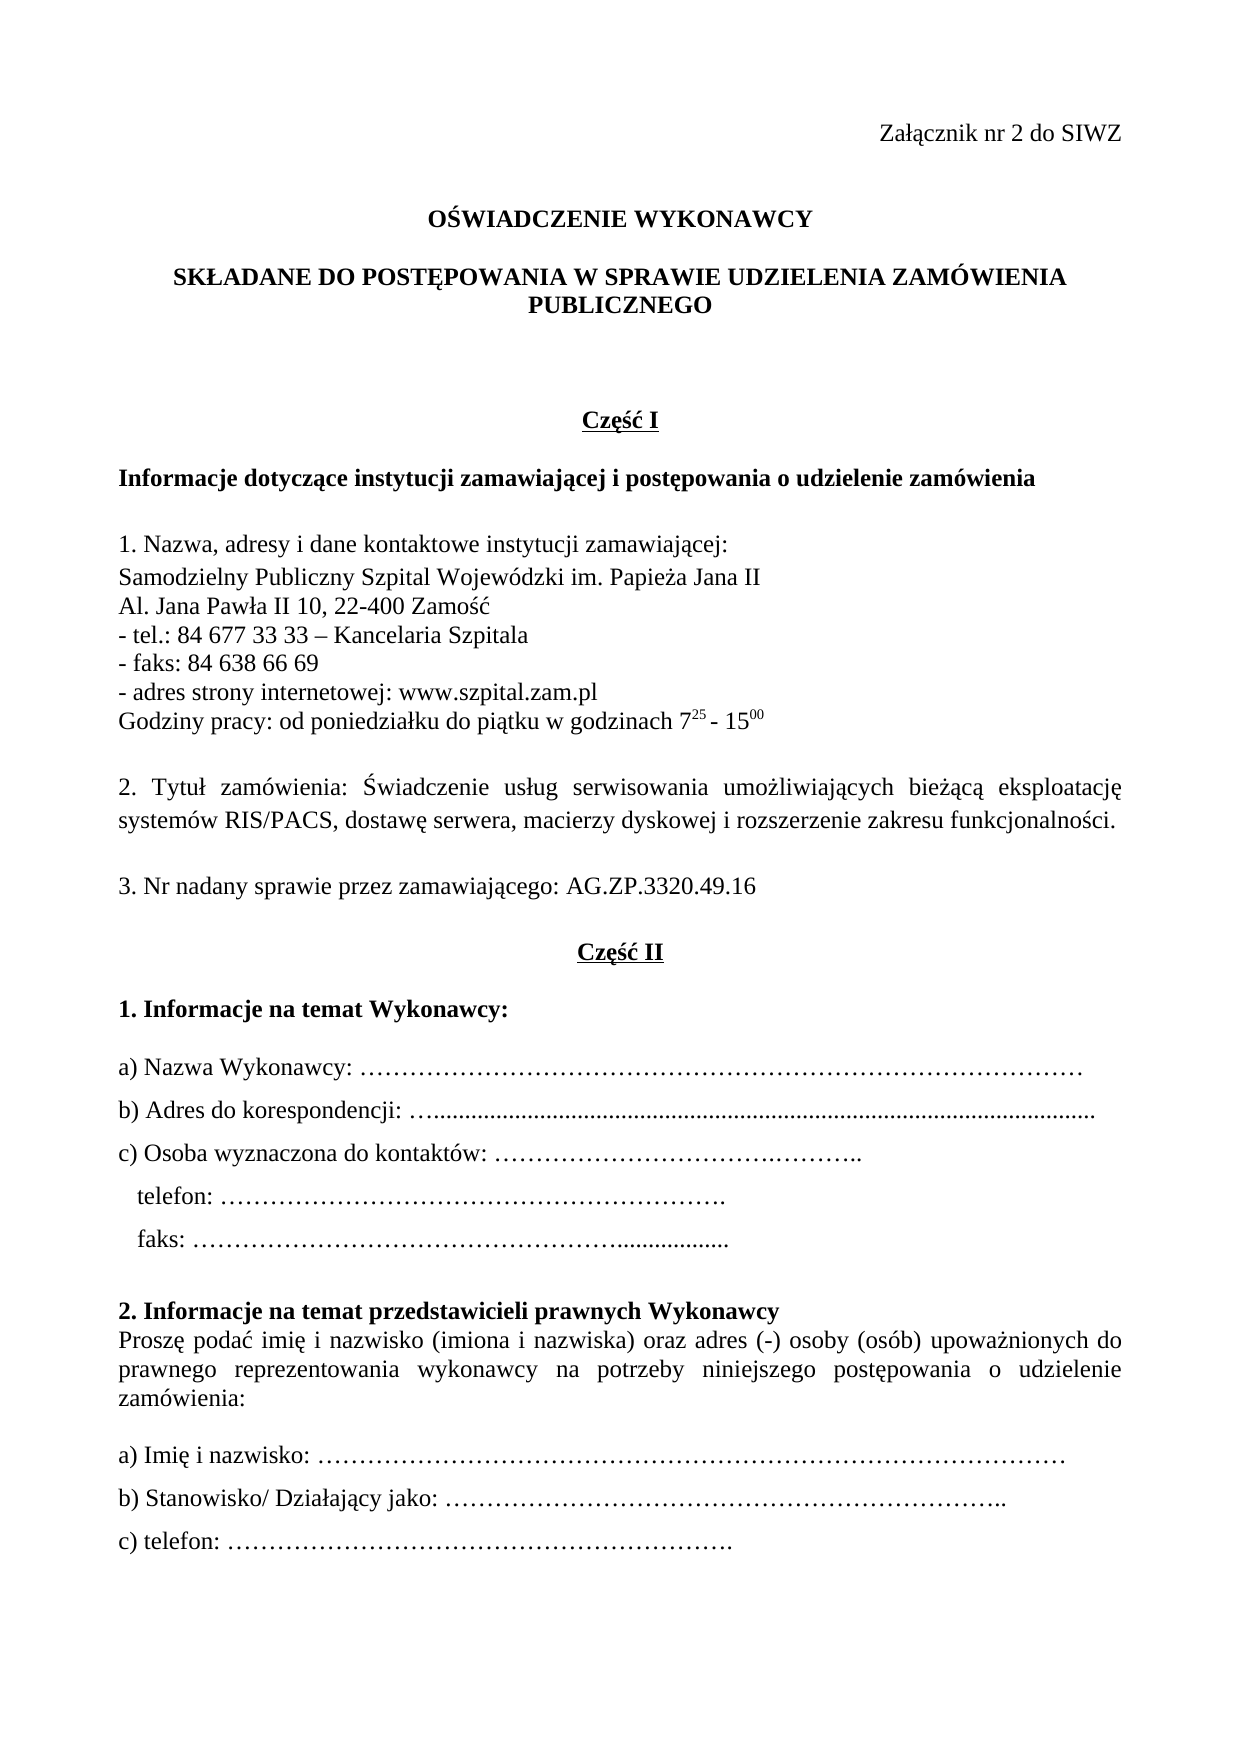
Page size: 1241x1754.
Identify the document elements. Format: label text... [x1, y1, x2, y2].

text faks: …………………………………………….................. [118, 1224, 1122, 1253]
text b) Adres do korespondencji: ….......................................................................................................... [118, 1095, 1122, 1124]
text 2. Informacje na temat przedstawicieli prawnych Wykonawcy [118, 1296, 1122, 1325]
text Godziny pracy: od poniedziałku do piątku w godzinach 725 - 1500 [118, 706, 1122, 735]
text SKŁADANE DO POSTĘPOWANIA W SPRAWIE UDZIELENIA ZAMÓWIENIA PUBLICZNEGO [118, 262, 1122, 319]
text a) Imię i nazwisko: ……………………………………………………………………………… [118, 1440, 1122, 1469]
text a) Nazwa Wykonawcy: …………………………………………………………………………… [118, 1052, 1122, 1081]
text 1. Nazwa, adresy i dane kontaktowe instytucji zamawiającej: [118, 529, 1122, 558]
text Informacje dotyczące instytucji zamawiającej i postępowania o udzielenie zamówienia [118, 463, 1122, 492]
text - tel.: 84 677 33 33 – Kancelaria Szpitala [118, 620, 1122, 648]
text c) Osoba wyznaczona do kontaktów: …………………………….……….. [118, 1138, 1122, 1167]
text 3. Nr nadany sprawie przez zamawiającego: AG.ZP.3320.49.16 [118, 871, 1122, 900]
text Część II [118, 937, 1122, 966]
text - adres strony internetowej: www.szpital.zam.pl [118, 677, 1122, 706]
text c) telefon: ……………………………………………………. [118, 1526, 1122, 1555]
text Samodzielny Publiczny Szpital Wojewódzki im. Papieża Jana II [118, 562, 1122, 591]
text 1. Informacje na temat Wykonawcy: [118, 994, 1122, 1023]
text Załącznik nr 2 do SIWZ [118, 118, 1122, 147]
text b) Stanowisko/ Działający jako: ………………………………………………………….. [118, 1483, 1122, 1512]
text Al. Jana Pawła II 10, 22-400 Zamość [118, 591, 1122, 620]
text telefon: ……………………………………………………. [118, 1181, 1122, 1210]
text Proszę podać imię i nazwisko (imiona i nazwiska) oraz adres (-) osoby (osób) upoważnionych do prawnego reprezentowania wykonawcy na potrzeby niniejszego postępowania o udzielenie zamówienia: [118, 1325, 1122, 1411]
text OŚWIADCZENIE WYKONAWCY [118, 204, 1122, 233]
text Część I [118, 406, 1122, 434]
text 2. Tytuł zamówienia: Świadczenie usług serwisowania umożliwiających bieżącą eksploatację systemów RIS/PACS, dostawę serwera, macierzy dyskowej i rozszerzenie zakresu funkcjonalności. [118, 772, 1122, 834]
text - faks: 84 638 66 69 [118, 648, 1122, 677]
